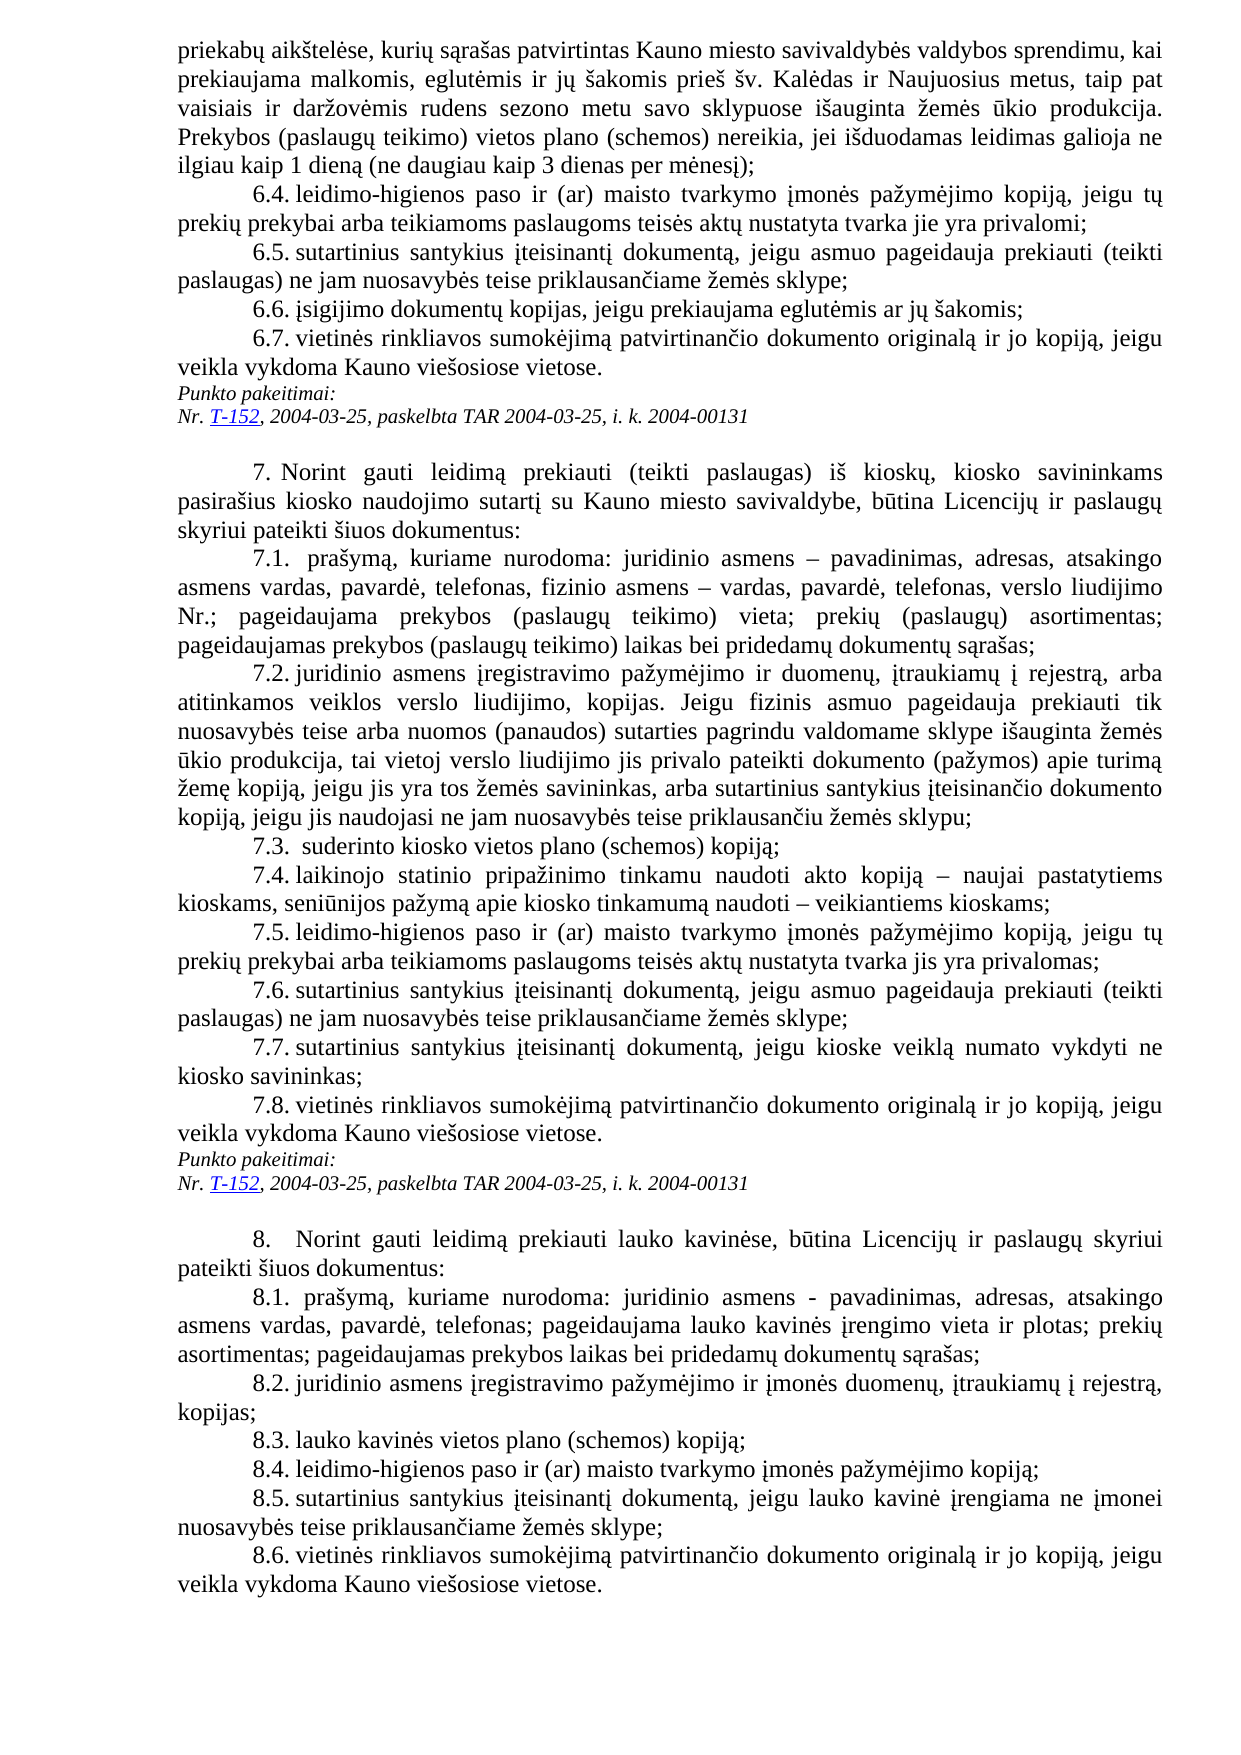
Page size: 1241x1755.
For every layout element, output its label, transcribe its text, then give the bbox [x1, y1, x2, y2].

text 7.5. leidimo-higienos paso ir (ar) maisto tvarkymo įmonės pažymėjimo kopiją, jeigu tų prekių prekybai arba teikiamoms paslaugoms teisės aktų nustatyta tvarka jis yra privalomas; [177, 917, 1163, 975]
text 8.5. sutartinius santykius įteisinantį dokumentą, jeigu lauko kavinė įrengiama ne įmonei nuosavybės teise priklausančiame žemės sklype; [177, 1483, 1163, 1540]
text 7.8. vietinės rinkliavos sumokėjimą patvirtinančio dokumento originalą ir jo kopiją, jeigu veikla vykdoma Kauno viešosiose vietose. [177, 1090, 1163, 1147]
text Nr. T-152, 2004-03-25, paskelbta TAR 2004-03-25, i. k. 2004-00131 [177, 1171, 1163, 1195]
text 7. Norint gauti leidimą prekiauti (teikti paslaugas) iš kioskų, kiosko savininkams pasirašius kiosko naudojimo sutartį su Kauno miesto savivaldybe, būtina Licencijų ir paslaugų skyriui pateikti šiuos dokumentus: [177, 457, 1163, 543]
text 7.1. prašymą, kuriame nurodoma: juridinio asmens – pavadinimas, adresas, atsakingo asmens vardas, pavardė, telefonas, fizinio asmens – vardas, pavardė, telefonas, verslo liudijimo Nr.; pageidaujama prekybos (paslaugų teikimo) vieta; prekių (paslaugų) asortimentas; pageidaujamas prekybos (paslaugų teikimo) laikas bei pridedamų dokumentų sąrašas; [177, 543, 1163, 658]
text 7.4. laikinojo statinio pripažinimo tinkamu naudoti akto kopiją – naujai pastatytiems kioskams, seniūnijos pažymą apie kiosko tinkamumą naudoti – veikiantiems kioskams; [177, 860, 1163, 917]
text 6.5. sutartinius santykius įteisinantį dokumentą, jeigu asmuo pageidauja prekiauti (teikti paslaugas) ne jam nuosavybės teise priklausančiame žemės sklype; [177, 237, 1163, 294]
text priekabų aikštelėse, kurių sąrašas patvirtintas Kauno miesto savivaldybės valdybos sprendimu, kai prekiaujama malkomis, eglutėmis ir jų šakomis prieš šv. Kalėdas ir Naujuosius metus, taip pat vaisiais ir daržovėmis rudens sezono metu savo sklypuose išauginta žemės ūkio produkcija. Prekybos (paslaugų teikimo) vietos plano (schemos) nereikia, jei išduodamas leidimas galioja ne ilgiau kaip 1 dieną (ne daugiau kaip 3 dienas per mėnesį); [177, 35, 1163, 179]
text 7.6. sutartinius santykius įteisinantį dokumentą, jeigu asmuo pageidauja prekiauti (teikti paslaugas) ne jam nuosavybės teise priklausančiame žemės sklype; [177, 975, 1163, 1032]
text 7.2. juridinio asmens įregistravimo pažymėjimo ir duomenų, įtraukiamų į rejestrą, arba atitinkamos veiklos verslo liudijimo, kopijas. Jeigu fizinis asmuo pageidauja prekiauti tik nuosavybės teise arba nuomos (panaudos) sutarties pagrindu valdomame sklype išauginta žemės ūkio produkcija, tai vietoj verslo liudijimo jis privalo pateikti dokumento (pažymos) apie turimą žemę kopiją, jeigu jis yra tos žemės savininkas, arba sutartinius santykius įteisinančio dokumento kopiją, jeigu jis naudojasi ne jam nuosavybės teise priklausančiu žemės sklypu; [177, 658, 1163, 831]
text 8.1. prašymą, kuriame nurodoma: juridinio asmens - pavadinimas, adresas, atsakingo asmens vardas, pavardė, telefonas; pageidaujama lauko kavinės įrengimo vieta ir plotas; prekių asortimentas; pageidaujamas prekybos laikas bei pridedamų dokumentų sąrašas; [177, 1282, 1163, 1368]
text 8.3. lauko kavinės vietos plano (schemos) kopiją; [252, 1425, 1163, 1454]
text 7.7. sutartinius santykius įteisinantį dokumentą, jeigu kioske veiklą numato vykdyti ne kiosko savininkas; [177, 1032, 1163, 1090]
text 6.4. leidimo-higienos paso ir (ar) maisto tvarkymo įmonės pažymėjimo kopiją, jeigu tų prekių prekybai arba teikiamoms paslaugoms teisės aktų nustatyta tvarka jie yra privalomi; [177, 179, 1163, 237]
text Nr. T-152, 2004-03-25, paskelbta TAR 2004-03-25, i. k. 2004-00131 [177, 404, 1163, 428]
text 8. Norint gauti leidimą prekiauti lauko kavinėse, būtina Licencijų ir paslaugų skyriui pateikti šiuos dokumentus: [177, 1224, 1163, 1282]
text Punkto pakeitimai: [177, 1147, 1163, 1171]
text 8.2. juridinio asmens įregistravimo pažymėjimo ir įmonės duomenų, įtraukiamų į rejestrą, kopijas; [177, 1368, 1163, 1425]
text Punkto pakeitimai: [177, 380, 1163, 404]
text 6.6. įsigijimo dokumentų kopijas, jeigu prekiaujama eglutėmis ar jų šakomis; [177, 294, 1163, 323]
text 8.4. leidimo-higienos paso ir (ar) maisto tvarkymo įmonės pažymėjimo kopiją; [177, 1454, 1163, 1483]
text 6.7. vietinės rinkliavos sumokėjimą patvirtinančio dokumento originalą ir jo kopiją, jeigu veikla vykdoma Kauno viešosiose vietose. [177, 323, 1163, 380]
text 8.6. vietinės rinkliavos sumokėjimą patvirtinančio dokumento originalą ir jo kopiją, jeigu veikla vykdoma Kauno viešosiose vietose. [177, 1540, 1163, 1598]
text 7.3. suderinto kiosko vietos plano (schemos) kopiją; [177, 831, 1163, 860]
